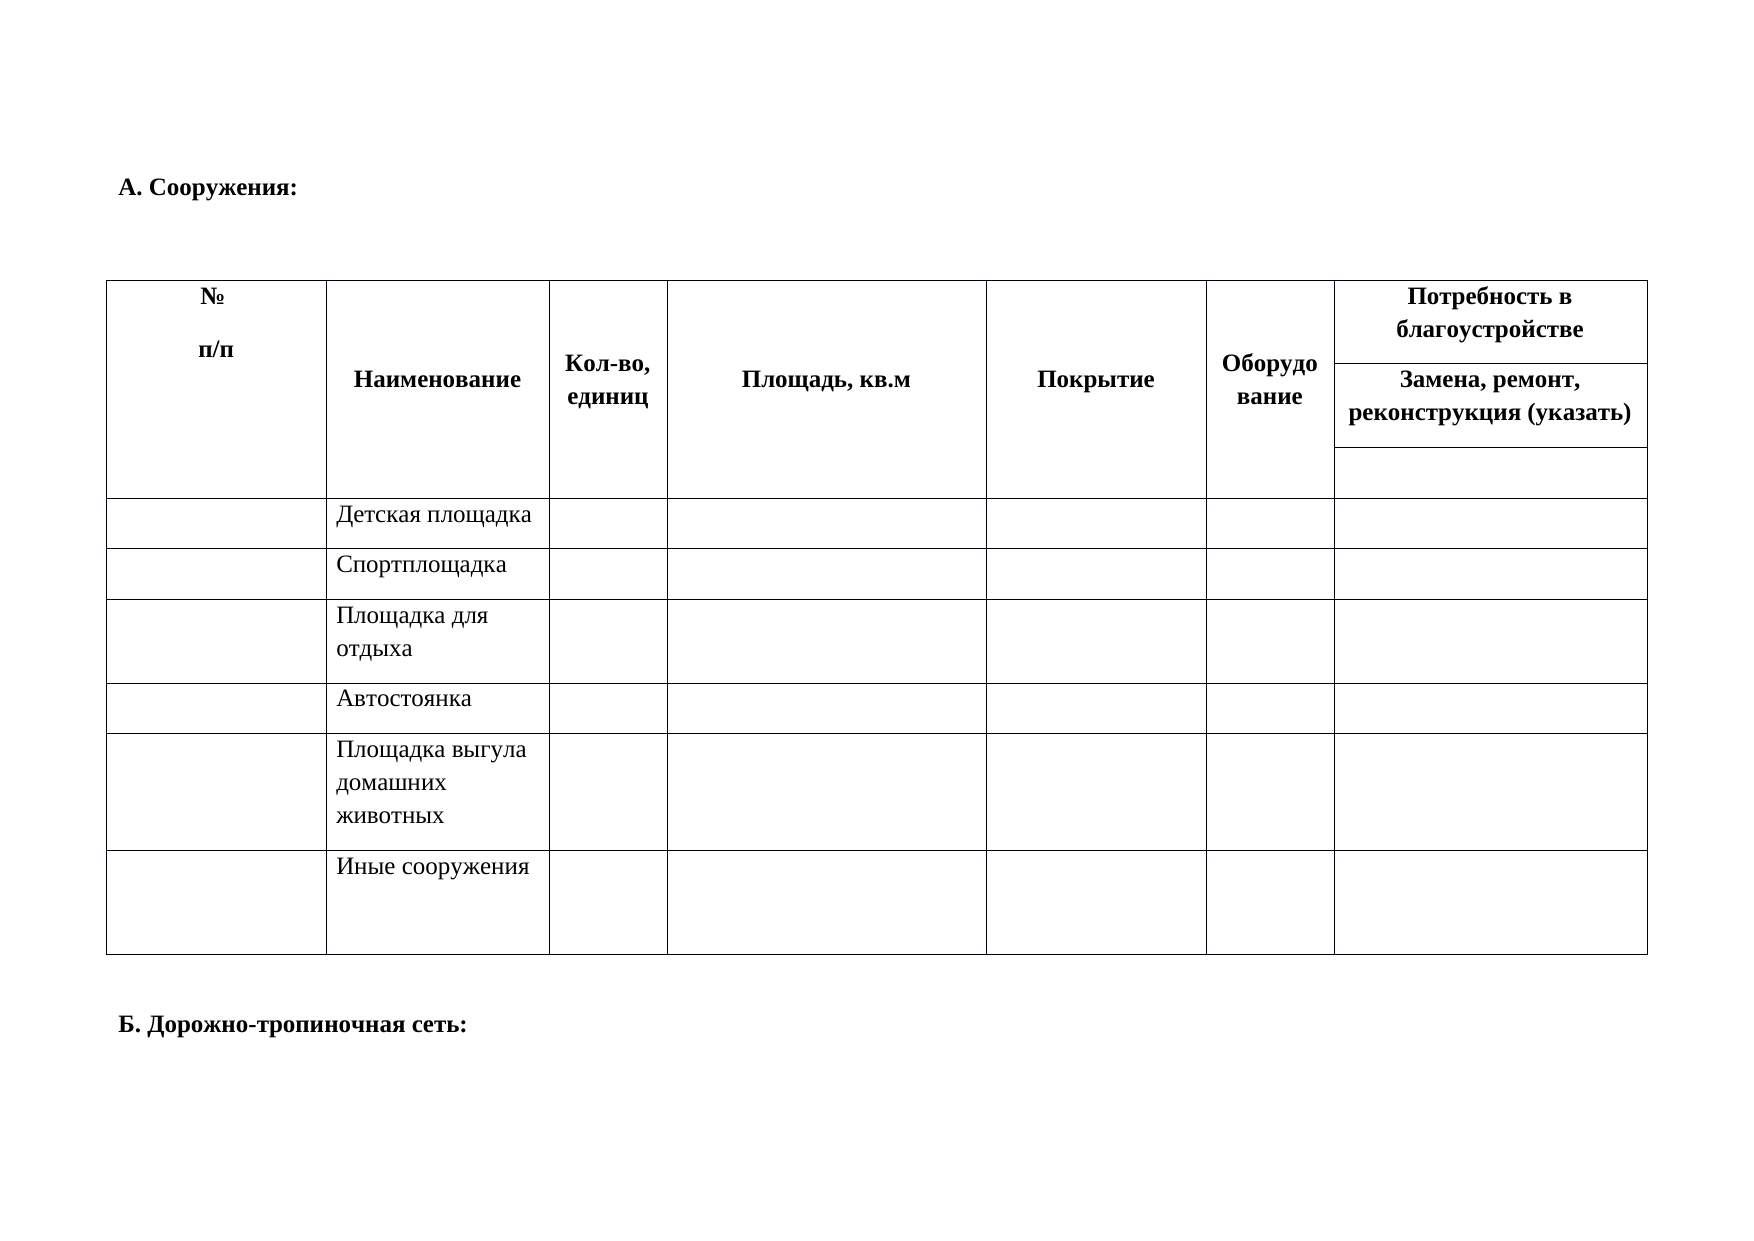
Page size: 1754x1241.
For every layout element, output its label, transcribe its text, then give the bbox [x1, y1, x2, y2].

table_cell [1207, 851, 1334, 954]
table_cell [1335, 448, 1647, 498]
table_cell Автостоянка [327, 684, 549, 733]
table_cell [107, 851, 326, 954]
table_header Кол-во, единиц [550, 281, 667, 498]
table_cell Площадка для отдыха [327, 600, 549, 682]
table_cell [987, 851, 1206, 954]
table_cell Площадка выгула домашних животных [327, 734, 549, 850]
table_cell Детская площадка [327, 499, 549, 548]
table_header Оборудование [1207, 281, 1334, 498]
table_header № п/п [107, 281, 326, 498]
table_cell [668, 600, 986, 682]
table_cell Спортплощадка [327, 549, 549, 599]
table_cell [668, 684, 986, 733]
table_header Покрытие [987, 281, 1206, 498]
table_cell [668, 499, 986, 548]
table_header Потребность в благоустройстве [1335, 281, 1647, 363]
table_cell [1335, 600, 1647, 682]
table_cell [987, 549, 1206, 599]
table_cell [987, 600, 1206, 682]
table_cell [550, 684, 667, 733]
table_cell [987, 684, 1206, 733]
table_cell [668, 549, 986, 599]
table_cell [550, 600, 667, 682]
table_cell [1335, 549, 1647, 599]
text А. Сооружения: [118, 172, 1636, 201]
table_cell Замена, ремонт, реконструкция (указать) [1335, 364, 1647, 447]
table_cell [1335, 851, 1647, 954]
table_cell [107, 684, 326, 733]
table_cell [987, 499, 1206, 548]
table_header Площадь, кв.м [668, 281, 986, 498]
table_cell [107, 734, 326, 850]
table_cell [550, 549, 667, 599]
table_cell [550, 734, 667, 850]
table_cell [550, 499, 667, 548]
table_cell [1335, 684, 1647, 733]
table_cell [668, 734, 986, 850]
table_cell [987, 734, 1206, 850]
table_cell [1335, 499, 1647, 548]
table_cell [668, 851, 986, 954]
table_cell [1335, 734, 1647, 850]
table_header Наименование [327, 281, 549, 498]
table_cell [1207, 684, 1334, 733]
table_cell [107, 600, 326, 682]
table_cell [1207, 499, 1334, 548]
table_cell [1207, 734, 1334, 850]
table_cell [550, 851, 667, 954]
text Б. Дорожно-тропиночная сеть: [118, 1009, 1636, 1038]
table_cell [107, 499, 326, 548]
table_cell [1207, 600, 1334, 682]
table_cell Иные сооружения [327, 851, 549, 954]
table_cell [107, 549, 326, 599]
table_cell [1207, 549, 1334, 599]
